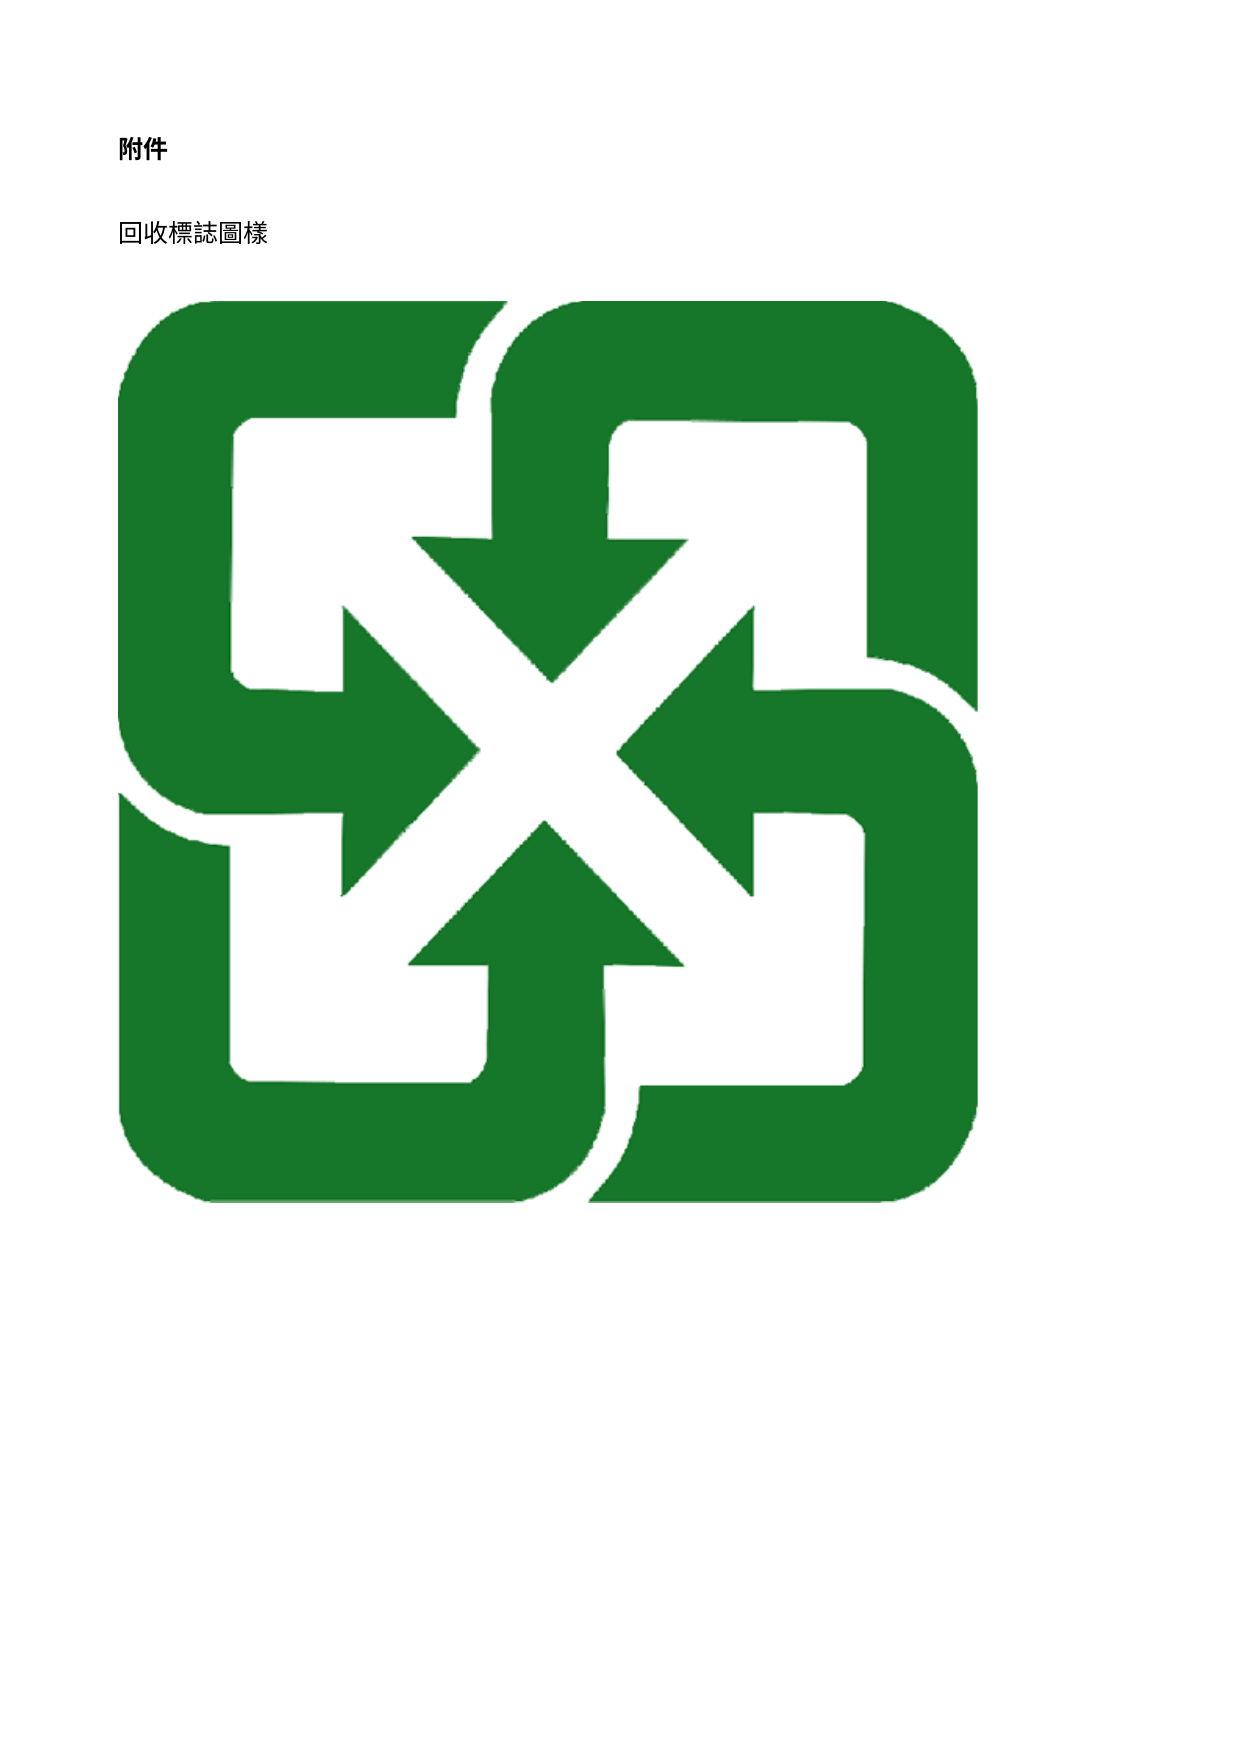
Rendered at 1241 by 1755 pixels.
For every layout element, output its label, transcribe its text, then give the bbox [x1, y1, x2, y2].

text 回收標誌圖樣 [118, 189, 1122, 252]
text 附件 [118, 106, 1122, 169]
